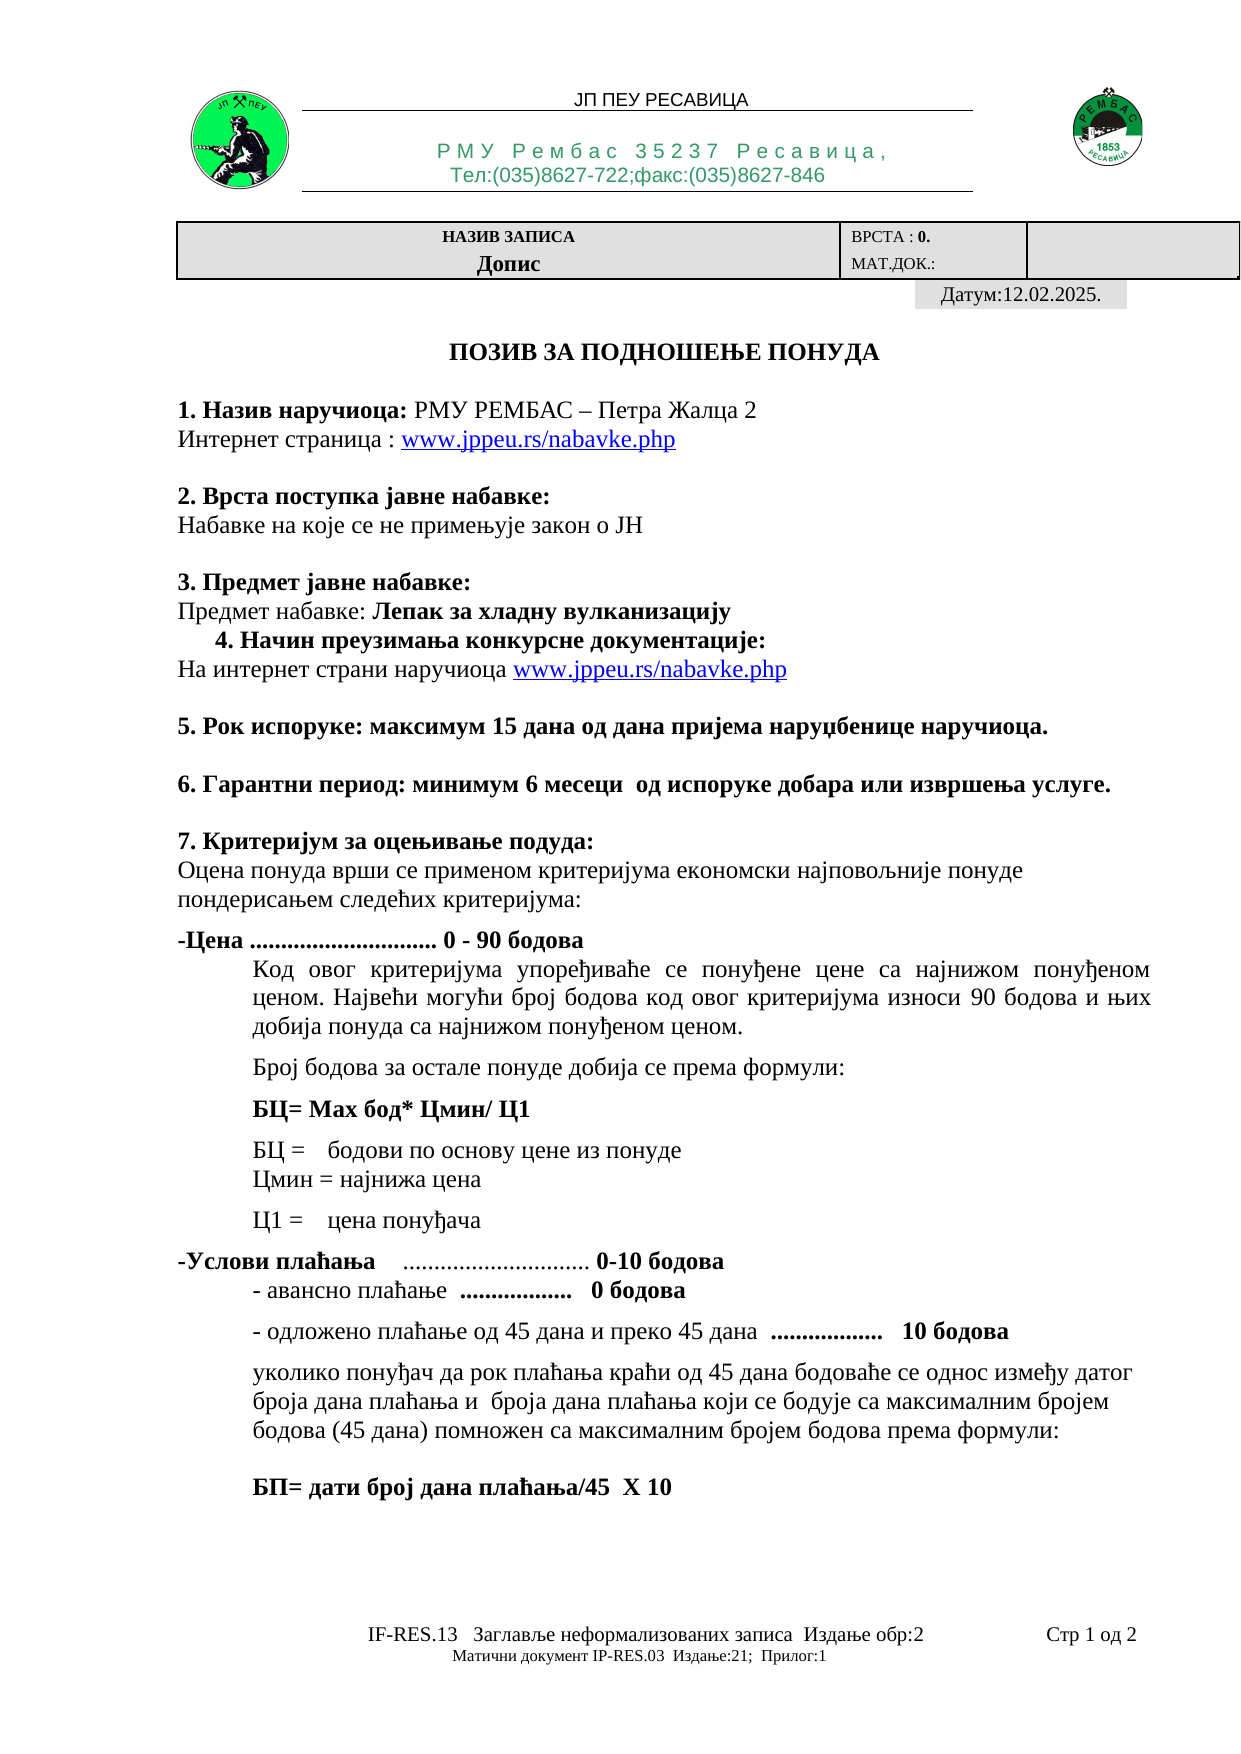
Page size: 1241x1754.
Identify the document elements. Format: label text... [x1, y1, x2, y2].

text 1. Назив наручиоца: РМУ РЕМБАС – Петра Жалца 2 [177, 395, 1152, 424]
text - одложено плаћање од 45 дана и преко 45 дана .................. 10 бодова [252, 1316, 1152, 1345]
text - авансно плаћање .................. 0 бодова [252, 1275, 1152, 1304]
text 4. Начин преузимања конкурсне документације: [177, 625, 1152, 654]
text 2. Врста поступка јавне набавке: [177, 481, 1152, 510]
text 6. Гарантни период: минимум 6 месеци од испоруке добара или извршења услуге. [177, 769, 1152, 797]
text Интернет страница : www.jppeu.rs/nabavke.php [177, 424, 1152, 452]
table_cell [1189, 280, 1195, 309]
text -Услови плаћања .............................. 0-10 бодова [177, 1246, 1152, 1275]
text БЦ = бодови по основу цене из понуде [252, 1135, 1152, 1164]
text Ц1 = цена понуђача [252, 1205, 1152, 1234]
text На интернет страни наручиоца www.jppeu.rs/nabavke.php [177, 654, 1152, 682]
table_cell [1201, 280, 1207, 309]
text Код овог критеријума упоређиваће се понуђене цене са најнижом понуђеном ценом. Највећи могући број бодова код овог критеријума износи 90 бодова и њих добија понуда са најнижом понуђеном ценом. [252, 954, 1152, 1040]
picture [190, 90, 290, 190]
text уколико понуђач да рок плаћања краћи од 45 дана бодоваће се однос између датог броја дана плаћања и броја дана плаћања који се бодује са максималним бројем бодова (45 дана) помножен са максималним бројем бодова према формули: [252, 1357, 1152, 1444]
table_cell [1233, 280, 1239, 309]
table_cell [1028, 249, 1239, 278]
text БП= дати број дана плаћања/45 X 10 [252, 1472, 1152, 1501]
table_cell [1170, 280, 1176, 309]
text БЦ= Маx бод* Цмин/ Ц1 [252, 1094, 1152, 1122]
text Предмет набавке: Лепак за хладну вулканизацију [177, 596, 1152, 625]
text -Цена .............................. 0 - 90 бодова [177, 925, 1152, 954]
text Број бодова за остале понуде добија се према формули: [252, 1052, 1152, 1081]
table_cell МАТ.ДОК.: [841, 249, 1026, 278]
text Набавке на које се не примењује закон о ЈН [177, 510, 1152, 539]
table_cell [1127, 280, 1152, 309]
text 3. Предмет јавне набавке: [177, 567, 1152, 596]
table_cell [1195, 280, 1201, 309]
table_header НАЗИВ ЗАПИСА [178, 223, 839, 249]
text ПОЗИВ ЗА ПОДНОШЕЊЕ ПОНУДА [177, 337, 1152, 366]
table_cell Датум:12.02.2025. [915, 280, 1127, 309]
text Цмин = најнижа цена [252, 1164, 1152, 1192]
table_cell [1152, 280, 1157, 309]
table_header Ознака: [1028, 223, 1239, 249]
text 5. Рок испоруке: максимум 15 дана од дана пријема наруџбенице наручиоца. [177, 711, 1152, 740]
table_cell [1220, 280, 1226, 309]
table_cell Допис [178, 249, 839, 278]
table_cell [1158, 280, 1164, 309]
text 7. Критеријум за оцењивање подуда: [177, 826, 1152, 855]
picture [1073, 87, 1143, 166]
text Оцена понуда врши се применом критеријума економски најповољније понуде пондерисањем следећих критеријума: [177, 855, 1152, 912]
table_cell [1164, 280, 1170, 309]
table_cell [1208, 280, 1214, 309]
table_cell [1176, 280, 1182, 309]
table_cell [1226, 280, 1232, 309]
table_cell [1214, 280, 1220, 309]
table_header ВРСТА : 0. [841, 223, 1026, 249]
table_cell [1183, 280, 1189, 309]
table_cell [177, 280, 915, 309]
